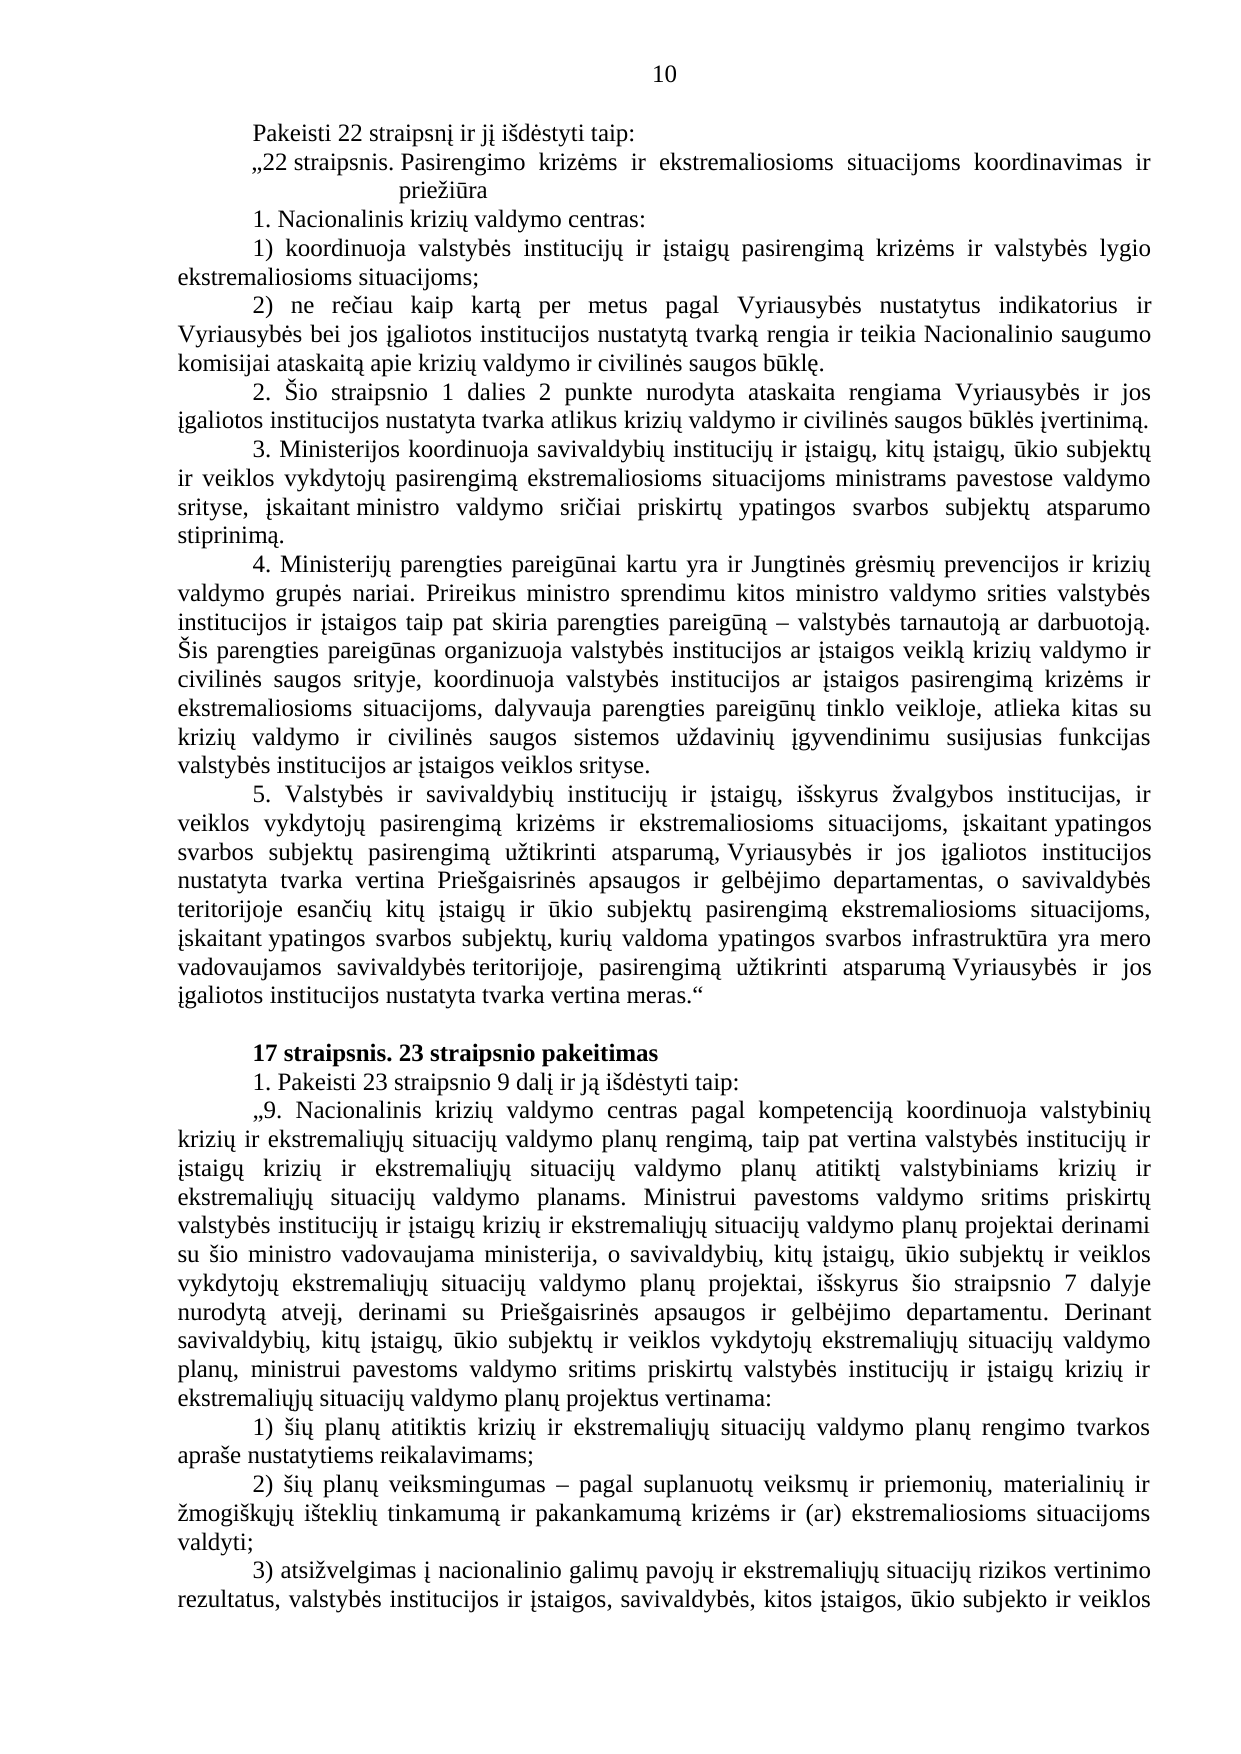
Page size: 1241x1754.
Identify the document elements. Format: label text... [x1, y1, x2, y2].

text „9. Nacionalinis krizių valdymo centras pagal kompetenciją koordinuoja valstybinių krizių ir ekstremaliųjų situacijų valdymo planų rengimą, taip pat vertina valstybės institucijų ir įstaigų krizių ir ekstremaliųjų situacijų valdymo planų atitiktį valstybiniams krizių ir ekstremaliųjų situacijų valdymo planams. Ministrui pavestoms valdymo sritims priskirtų valstybės institucijų ir įstaigų krizių ir ekstremaliųjų situacijų valdymo planų projektai derinami su šio ministro vadovaujama ministerija, o savivaldybių, kitų įstaigų, ūkio subjektų ir veiklos vykdytojų ekstremaliųjų situacijų valdymo planų projektai, išskyrus šio straipsnio 7 dalyje nurodytą atvejį, derinami su Priešgaisrinės apsaugos ir gelbėjimo departamentu. Derinant savivaldybių, kitų įstaigų, ūkio subjektų ir veiklos vykdytojų ekstremaliųjų situacijų valdymo planų, ministrui pavestoms valdymo sritims priskirtų valstybės institucijų ir įstaigų krizių ir ekstremaliųjų situacijų valdymo planų projektus vertinama: [177, 1096, 1152, 1412]
text 2. Šio straipsnio 1 dalies 2 punkte nurodyta ataskaita rengiama Vyriausybės ir jos įgaliotos institucijos nustatyta tvarka atlikus krizių valdymo ir civilinės saugos būklės įvertinimą. [177, 377, 1152, 434]
text 1. Nacionalinis krizių valdymo centras: [177, 204, 1152, 233]
text Pakeisti 22 straipsnį ir jį išdėstyti taip: [177, 118, 1152, 147]
text 1) koordinuoja valstybės institucijų ir įstaigų pasirengimą krizėms ir valstybės lygio ekstremaliosioms situacijoms; [177, 233, 1152, 291]
text 1) šių planų atitiktis krizių ir ekstremaliųjų situacijų valdymo planų rengimo tvarkos apraše nustatytiems reikalavimams; [177, 1412, 1152, 1469]
text 2) ne rečiau kaip kartą per metus pagal Vyriausybės nustatytus indikatorius ir Vyriausybės bei jos įgaliotos institucijos nustatytą tvarką rengia ir teikia Nacionalinio saugumo komisijai ataskaitą apie krizių valdymo ir civilinės saugos būklę. [177, 291, 1152, 377]
text 5. Valstybės ir savivaldybių institucijų ir įstaigų, išskyrus žvalgybos institucijas, ir veiklos vykdytojų pasirengimą krizėms ir ekstremaliosioms situacijoms, įskaitant ypatingos svarbos subjektų pasirengimą užtikrinti atsparumą, Vyriausybės ir jos įgaliotos institucijos nustatyta tvarka vertina Priešgaisrinės apsaugos ir gelbėjimo departamentas, o savivaldybės teritorijoje esančių kitų įstaigų ir ūkio subjektų pasirengimą ekstremaliosioms situacijoms, įskaitant ypatingos svarbos subjektų, kurių valdoma ypatingos svarbos infrastruktūra yra mero vadovaujamos savivaldybės teritorijoje, pasirengimą užtikrinti atsparumą Vyriausybės ir jos įgaliotos institucijos nustatyta tvarka vertina meras.“ [177, 779, 1152, 1009]
text 17 straipsnis. 23 straipsnio pakeitimas [177, 1038, 1152, 1067]
text 3) atsižvelgimas į nacionalinio galimų pavojų ir ekstremaliųjų situacijų rizikos vertinimo rezultatus, valstybės institucijos ir įstaigos, savivaldybės, kitos įstaigos, ūkio subjekto ir veiklos [177, 1556, 1152, 1613]
text 1. Pakeisti 23 straipsnio 9 dalį ir ją išdėstyti taip: [177, 1067, 1152, 1096]
text „22 straipsnis. Pasirengimo krizėms ir ekstremaliosioms situacijoms koordinavimas ir priežiūra [251, 147, 1152, 204]
text 3. Ministerijos koordinuoja savivaldybių institucijų ir įstaigų, kitų įstaigų, ūkio subjektų ir veiklos vykdytojų pasirengimą ekstremaliosioms situacijoms ministrams pavestose valdymo srityse, įskaitant ministro valdymo sričiai priskirtų ypatingos svarbos subjektų atsparumo stiprinimą. [177, 434, 1152, 549]
text 2) šių planų veiksmingumas – pagal suplanuotų veiksmų ir priemonių, materialinių ir žmogiškųjų išteklių tinkamumą ir pakankamumą krizėms ir (ar) ekstremaliosioms situacijoms valdyti; [177, 1469, 1152, 1556]
text 4. Ministerijų parengties pareigūnai kartu yra ir Jungtinės grėsmių prevencijos ir krizių valdymo grupės nariai. Prireikus ministro sprendimu kitos ministro valdymo srities valstybės institucijos ir įstaigos taip pat skiria parengties pareigūną – valstybės tarnautoją ar darbuotoją. Šis parengties pareigūnas organizuoja valstybės institucijos ar įstaigos veiklą krizių valdymo ir civilinės saugos srityje, koordinuoja valstybės institucijos ar įstaigos pasirengimą krizėms ir ekstremaliosioms situacijoms, dalyvauja parengties pareigūnų tinklo veikloje, atlieka kitas su krizių valdymo ir civilinės saugos sistemos uždavinių įgyvendinimu susijusias funkcijas valstybės institucijos ar įstaigos veiklos srityse. [177, 549, 1152, 779]
